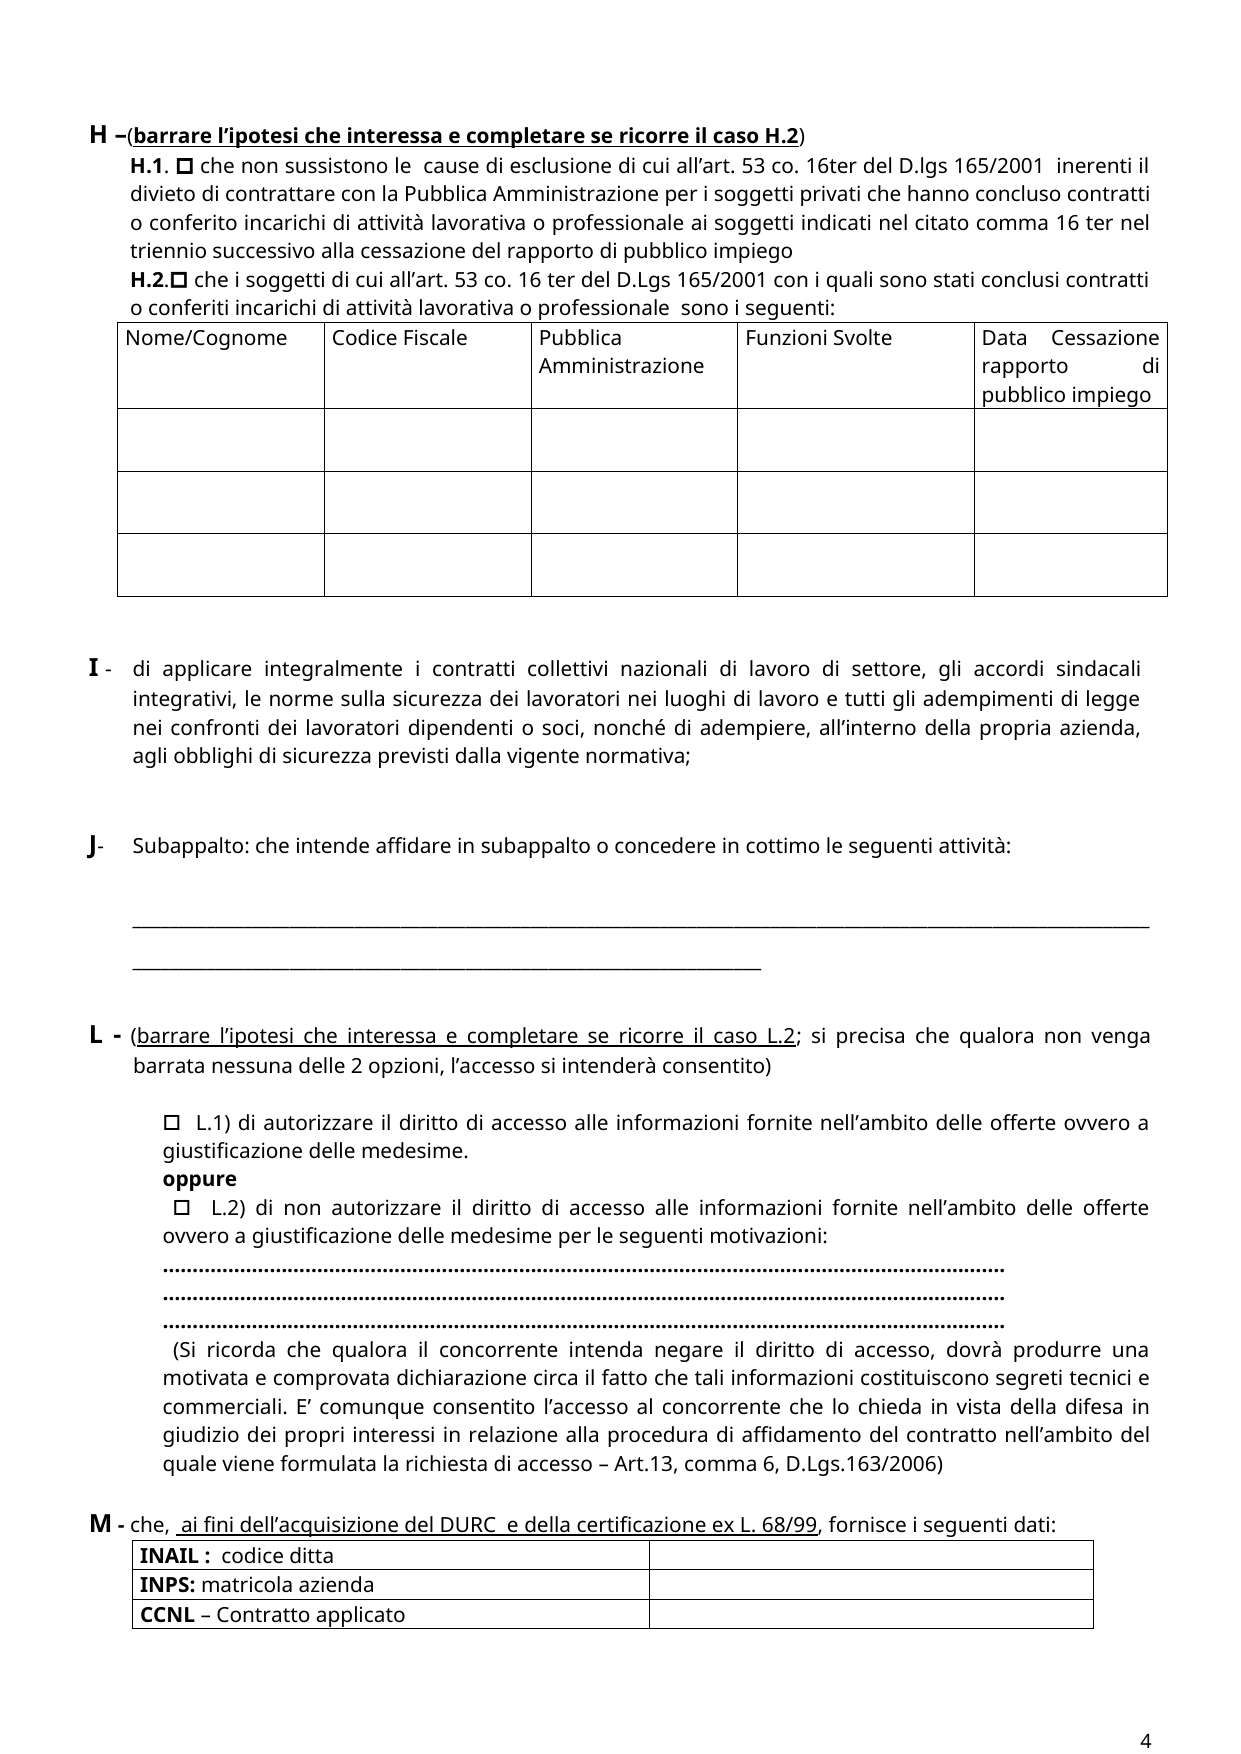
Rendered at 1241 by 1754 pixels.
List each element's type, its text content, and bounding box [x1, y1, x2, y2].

text H.2. che i soggetti di cui all’art. 53 co. 16 ter del D.Lgs 165/2001 con i quali sono stati conclusi contratti o conferiti incarichi di attività lavorativa o professionale sono i seguenti: [89, 265, 1152, 322]
text M - che, ai fini dell’acquisizione del DURC e della certificazione ex L. 68/99, fornisce i seguenti dati: [89, 1506, 1152, 1540]
text ……………………………………………………………………………………………………………………………. [162, 1278, 1152, 1307]
table_header INAIL : codice ditta [133, 1541, 649, 1569]
text  L.1) di autorizzare il diritto di accesso alle informazioni fornite nell’ambito delle offerte ovvero a giustificazione delle medesime. [162, 1108, 1152, 1164]
table_cell [325, 472, 531, 533]
table_cell [738, 472, 974, 533]
table_header Codice Fiscale [325, 323, 531, 408]
table_cell [118, 409, 324, 471]
text  L.2) di non autorizzare il diritto di accesso alle informazioni fornite nell’ambito delle offerte ovvero a giustificazione delle medesime per le seguenti motivazioni: [162, 1193, 1152, 1250]
table_cell [532, 472, 737, 533]
table_header Funzioni Svolte [738, 323, 974, 408]
text oppure [162, 1164, 1152, 1193]
text ……………………………………………………………………………………………………………………………. [162, 1307, 1152, 1335]
table_cell [738, 409, 974, 471]
table_cell [738, 534, 974, 596]
text H –(barrare l’ipotesi che interessa e completare se ricorre il caso H.2) [89, 117, 1152, 151]
table_header [650, 1541, 1093, 1569]
table_cell [975, 534, 1167, 596]
table_cell [325, 409, 531, 471]
table_header Pubblica Amministrazione [532, 323, 737, 408]
text __________________________________________________________________________________________________________________________________________________________________________________ [89, 860, 1152, 974]
table_cell [650, 1600, 1093, 1628]
table_header Data Cessazione rapporto di pubblico impiego [975, 323, 1167, 408]
table_cell [118, 534, 324, 596]
table_cell [325, 534, 531, 596]
table_cell [532, 409, 737, 471]
text (Si ricorda che qualora il concorrente intenda negare il diritto di accesso, dovrà produrre una motivata e comprovata dichiarazione circa il fatto che tali informazioni costituiscono segreti tecnici e commerciali. E’ comunque consentito l’accesso al concorrente che lo chieda in vista della difesa in giudizio dei propri interessi in relazione alla procedura di affidamento del contratto nell’ambito del quale viene formulata la richiesta di accesso – Art.13, comma 6, D.Lgs.163/2006) [162, 1335, 1152, 1477]
text L - (barrare l’ipotesi che interessa e completare se ricorre il caso L.2; si precisa che qualora non venga barrata nessuna delle 2 opzioni, l’accesso si intenderà consentito) [89, 1017, 1152, 1079]
table_cell [118, 472, 324, 533]
text I - di applicare integralmente i contratti collettivi nazionali di lavoro di settore, gli accordi sindacali integrativi, le norme sulla sicurezza dei lavoratori nei luoghi di lavoro e tutti gli adempimenti di legge nei confronti dei lavoratori dipendenti o soci, nonché di adempiere, all’interno della propria azienda, agli obblighi di sicurezza previsti dalla vigente normativa; [89, 650, 1143, 769]
table_cell CCNL – Contratto applicato [133, 1600, 649, 1628]
table_cell [975, 472, 1167, 533]
text ……………………………………………………………………………………………………………………………. [162, 1250, 1152, 1278]
table_cell [650, 1570, 1093, 1599]
table_header Nome/Cognome [118, 323, 324, 408]
table_cell INPS: matricola azienda [133, 1570, 649, 1599]
text H.1.  che non sussistono le cause di esclusione di cui all’art. 53 co. 16ter del D.lgs 165/2001 inerenti il divieto di contrattare con la Pubblica Amministrazione per i soggetti privati che hanno concluso contratti o conferito incarichi di attività lavorativa o professionale ai soggetti indicati nel citato comma 16 ter nel triennio successivo alla cessazione del rapporto di pubblico impiego [89, 151, 1152, 265]
table_cell [532, 534, 737, 596]
table_cell [975, 409, 1167, 471]
text J- Subappalto: che intende affidare in subappalto o concedere in cottimo le seguenti attività:­ [89, 826, 1152, 860]
